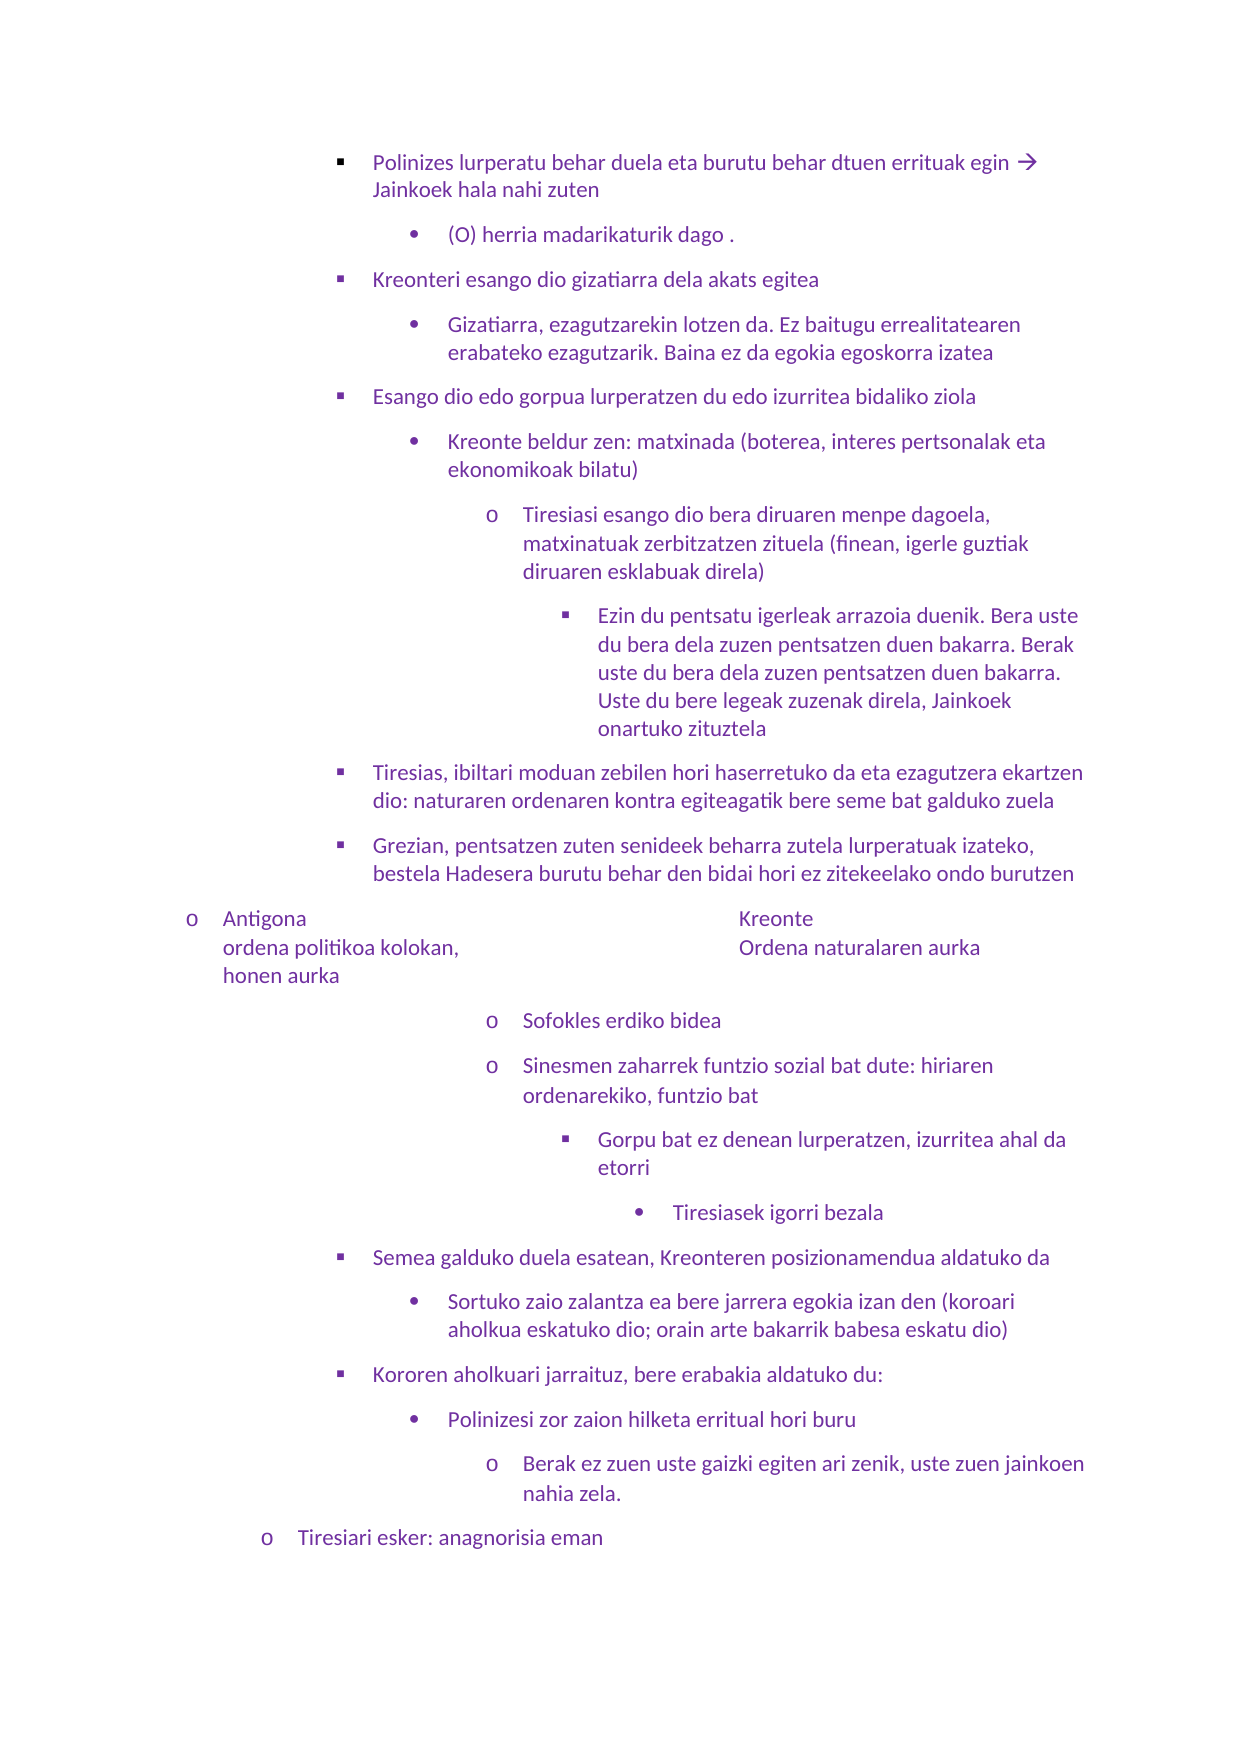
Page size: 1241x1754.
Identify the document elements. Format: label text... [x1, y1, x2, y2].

list Berak ez zuen uste gaizki egiten ari zenik, uste zuen jainkoen nahia zela. [485, 1449, 1093, 1507]
list Tiresiari esker: anagnorisia eman [260, 1523, 1093, 1553]
list Tiresiasek igorri bezala [635, 1198, 1093, 1226]
list Gizatiarra, ezagutzarekin lotzen da. Ez baitugu errealitatearen erabateko ezagutzarik. Baina ez da egokia egoskorra izatea [410, 310, 1093, 366]
list Polinizesi zor zaion hilketa erritual hori buru [410, 1405, 1093, 1433]
list Kreonteri esango dio gizatiarra dela akats egitea [335, 265, 1093, 293]
list Sinesmen zaharrek funtzio sozial bat dute: hiriaren ordenarekiko, funtzio bat [485, 1052, 1093, 1109]
list Gorpu bat ez denean lurperatzen, izurritea ahal da etorri [560, 1125, 1093, 1181]
list Esango dio edo gorpua lurperatzen du edo izurritea bidaliko ziola [335, 382, 1093, 410]
list Kororen aholkuari jarraituz, bere erabakia aldatuko du: [335, 1360, 1093, 1388]
list Polinizes lurperatu behar duela eta burutu behar dtuen errituak egin  Jainkoek hala nahi zuten [335, 148, 1093, 204]
list Sofokles erdiko bidea [485, 1006, 1093, 1035]
list Ezin du pentsatu igerleak arrazoia duenik. Bera uste du bera dela zuzen pentsatzen duen bakarra. Berak uste du bera dela zuzen pentsatzen duen bakarra. Uste du bere legeak zuzenak direla, Jainkoek onartuko zituztela [560, 602, 1093, 742]
list Kreonte beldur zen: matxinada (boterea, interes pertsonalak eta ekonomikoak bilatu) [410, 427, 1093, 483]
list Grezian, pentsatzen zuten senideek beharra zutela lurperatuak izateko, bestela Hadesera burutu behar den bidai hori ez zitekeelako ondo burutzen [335, 831, 1093, 887]
list Sortuko zaio zalantza ea bere jarrera egokia izan den (koroari aholkua eskatuko dio; orain arte bakarrik babesa eskatu dio) [410, 1287, 1093, 1343]
list Semea galduko duela esatean, Kreonteren posizionamendua aldatuko da [335, 1243, 1093, 1271]
list Tiresias, ibiltari moduan zebilen hori haserretuko da eta ezagutzera ekartzen dio: naturaren ordenaren kontra egiteagatik bere seme bat galduko zuela [335, 758, 1093, 814]
list Tiresiasi esango dio bera diruaren menpe dagoela, matxinatuak zerbitzatzen zituela (finean, igerle guztiak diruaren esklabuak direla) [485, 500, 1093, 585]
list Antigona Kreonte ordena politikoa kolokan, Ordena naturalaren aurka honen aurka [185, 904, 1093, 989]
list (O) herria madarikaturik dago . [410, 220, 1093, 248]
